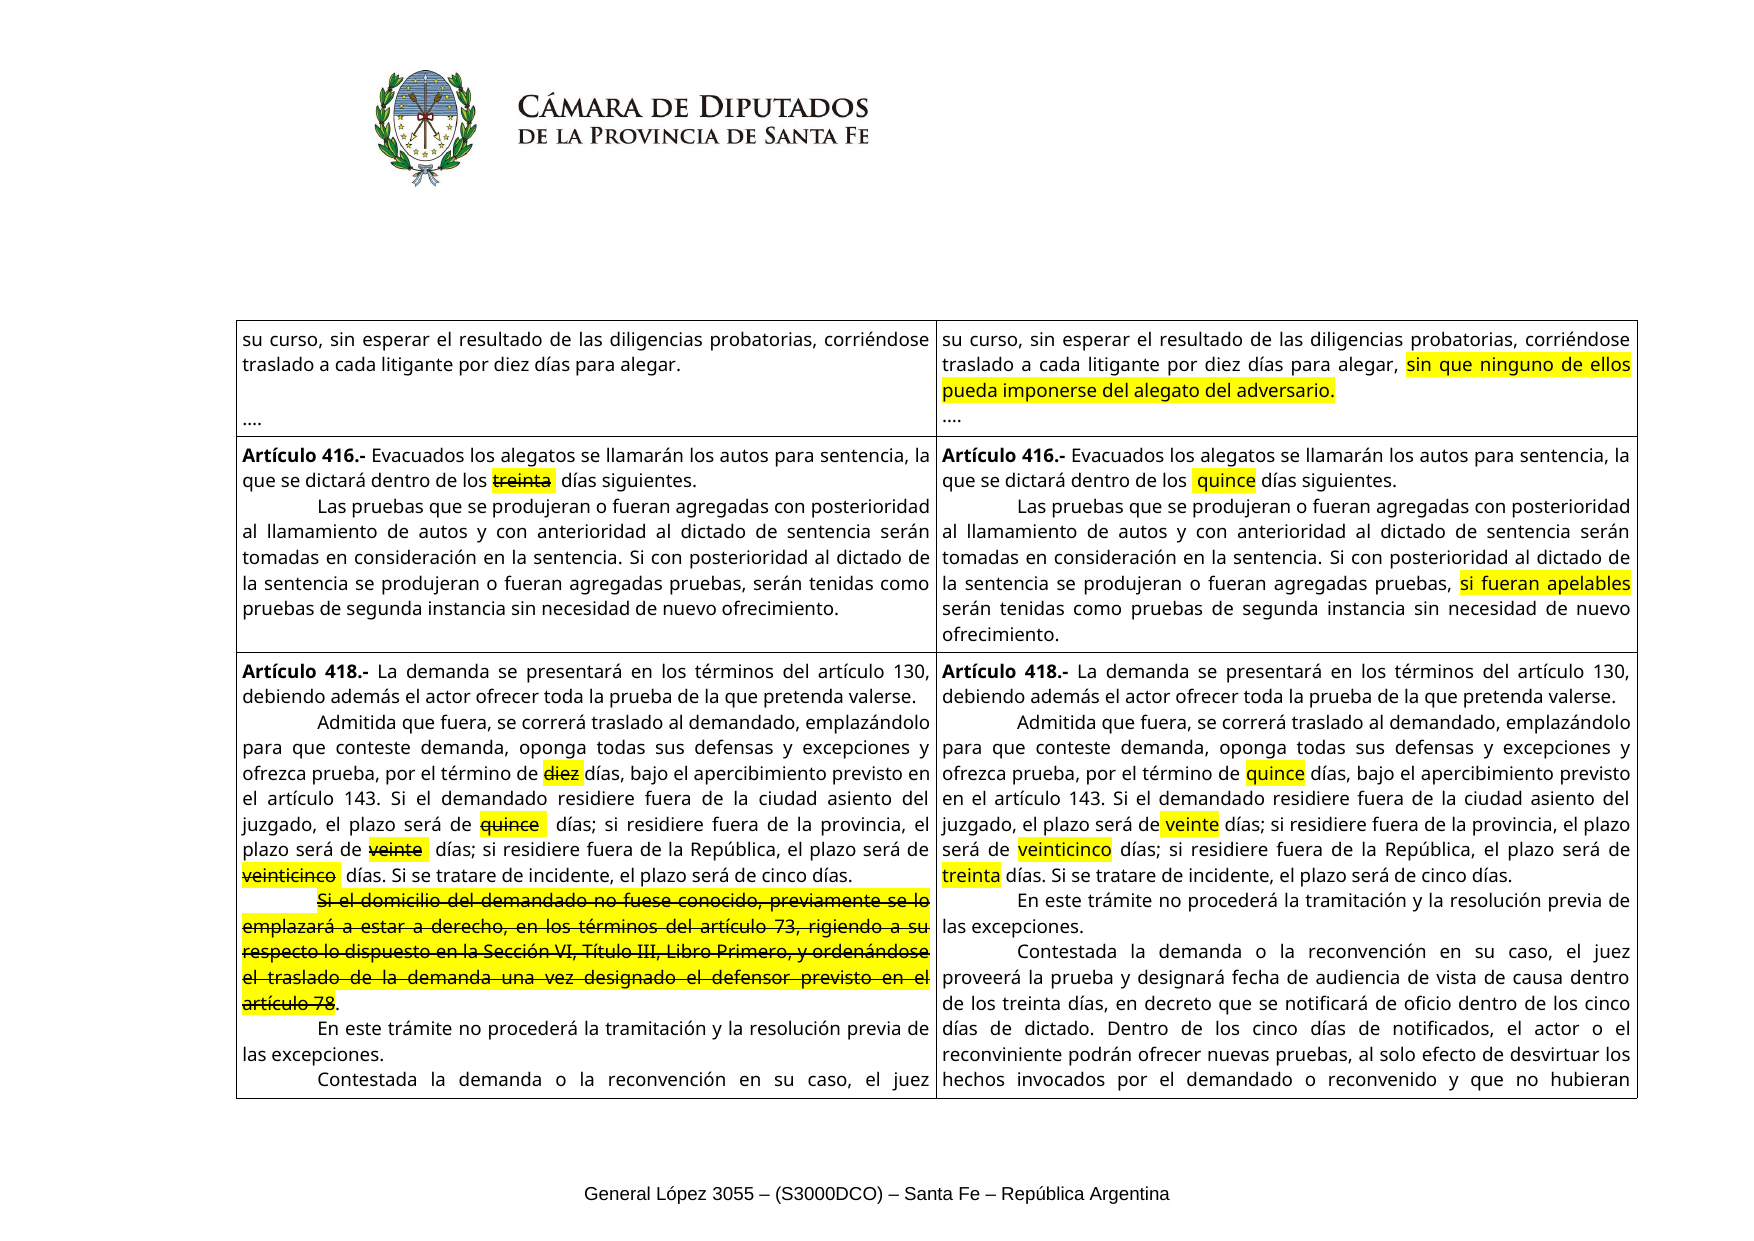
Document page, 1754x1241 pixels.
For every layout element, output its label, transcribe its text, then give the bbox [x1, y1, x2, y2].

table_cell su curso, sin esperar el resultado de las diligencias probatorias, corriéndose traslado a cada litigante por diez días para alegar, sin que ninguno de ellos pueda imponerse del alegato del adversario. …. [937, 321, 1637, 436]
table_cell Artículo 416.- Evacuados los alegatos se llamarán los autos para sentencia, la que se dictará dentro de los treinta días siguientes. Las pruebas que se produjeran o fueran agregadas con posterioridad al llamamiento de autos y con anterioridad al dictado de sentencia serán tomadas en consideración en la sentencia. Si con posterioridad al dictado de la sentencia se produjeran o fueran agregadas pruebas, serán tenidas como pruebas de segunda instancia sin necesidad de nuevo ofrecimiento. [237, 437, 936, 652]
table_cell Artículo 416.- Evacuados los alegatos se llamarán los autos para sentencia, la que se dictará dentro de los quince días siguientes. Las pruebas que se produjeran o fueran agregadas con posterioridad al llamamiento de autos y con anterioridad al dictado de sentencia serán tomadas en consideración en la sentencia. Si con posterioridad al dictado de la sentencia se produjeran o fueran agregadas pruebas, si fueran apelables serán tenidas como pruebas de segunda instancia sin necesidad de nuevo ofrecimiento. [937, 437, 1637, 652]
table_cell su curso, sin esperar el resultado de las diligencias probatorias, corriéndose traslado a cada litigante por diez días para alegar. …. [237, 321, 936, 436]
table_cell Artículo 418.- La demanda se presentará en los términos del artículo 130, debiendo además el actor ofrecer toda la prueba de la que pretenda valerse. Admitida que fuera, se correrá traslado al demandado, emplazándolo para que conteste demanda, oponga todas sus defensas y excepciones y ofrezca prueba, por el término de quince días, bajo el apercibimiento previsto en el artículo 143. Si el demandado residiere fuera de la ciudad asiento del juzgado, el plazo será de veinte días; si residiere fuera de la provincia, el plazo será de veinticinco días; si residiere fuera de la República, el plazo será de treinta días. Si se tratare de incidente, el plazo será de cinco días. En este trámite no procederá la tramitación y la resolución previa de las excepciones. Contestada la demanda o la reconvención en su caso, el juez proveerá la prueba y designará fecha de audiencia de vista de causa dentro de los treinta días, en decreto que se notificará de oficio dentro de los cinco días de dictado. Dentro de los cinco días de notificados, el actor o el reconviniente podrán ofrecer nuevas pruebas, al solo efecto de desvirtuar los hechos invocados por el demandado o reconvenido y que no hubieran [937, 653, 1637, 1098]
table_cell Artículo 418.- La demanda se presentará en los términos del artículo 130, debiendo además el actor ofrecer toda la prueba de la que pretenda valerse. Admitida que fuera, se correrá traslado al demandado, emplazándolo para que conteste demanda, oponga todas sus defensas y excepciones y ofrezca prueba, por el término de diez días, bajo el apercibimiento previsto en el artículo 143. Si el demandado residiere fuera de la ciudad asiento del juzgado, el plazo será de quince días; si residiere fuera de la provincia, el plazo será de veinte días; si residiere fuera de la República, el plazo será de veinticinco días. Si se tratare de incidente, el plazo será de cinco días. Si el domicilio del demandado no fuese conocido, previamente se lo emplazará a estar a derecho, en los términos del artículo 73, rigiendo a su respecto lo dispuesto en la Sección VI, Título III, Libro Primero, y ordenándose el traslado de la demanda una vez designado el defensor previsto en el artículo 78. En este trámite no procederá la tramitación y la resolución previa de las excepciones. Contestada la demanda o la reconvención en su caso, el juez [237, 653, 936, 1098]
picture [374, 70, 869, 191]
